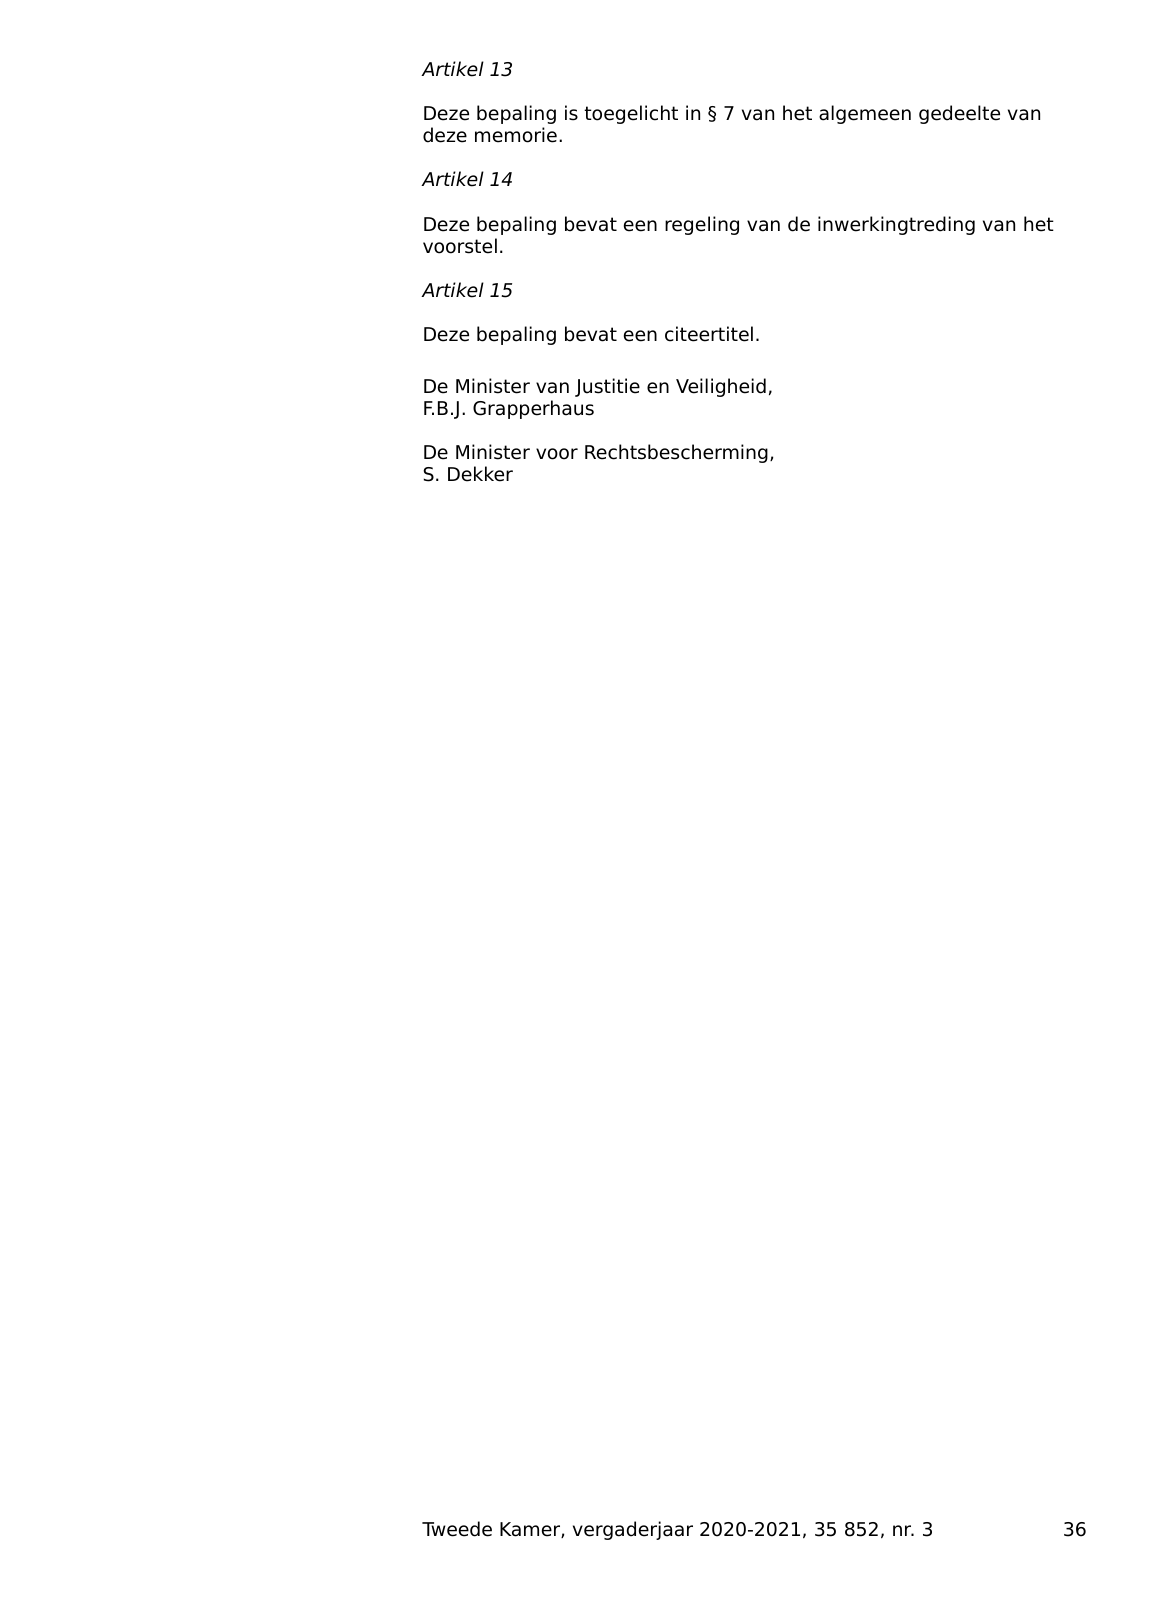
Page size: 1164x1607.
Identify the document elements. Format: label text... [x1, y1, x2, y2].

subtitle Artikel 15 [422, 280, 1087, 302]
text Deze bepaling bevat een regeling van de inwerkingtreding van het voorstel. [422, 213, 1087, 257]
text De Minister voor Rechtsbescherming, S. Dekker [422, 442, 1087, 486]
text De Minister van Justitie en Veiligheid, F.B.J. Grapperhaus [422, 376, 1087, 420]
text Deze bepaling bevat een citeertitel. [422, 324, 1087, 346]
text Deze bepaling is toegelicht in § 7 van het algemeen gedeelte van deze memorie. [422, 103, 1087, 147]
subtitle Artikel 14 [422, 169, 1087, 191]
subtitle Artikel 13 [422, 59, 1087, 81]
